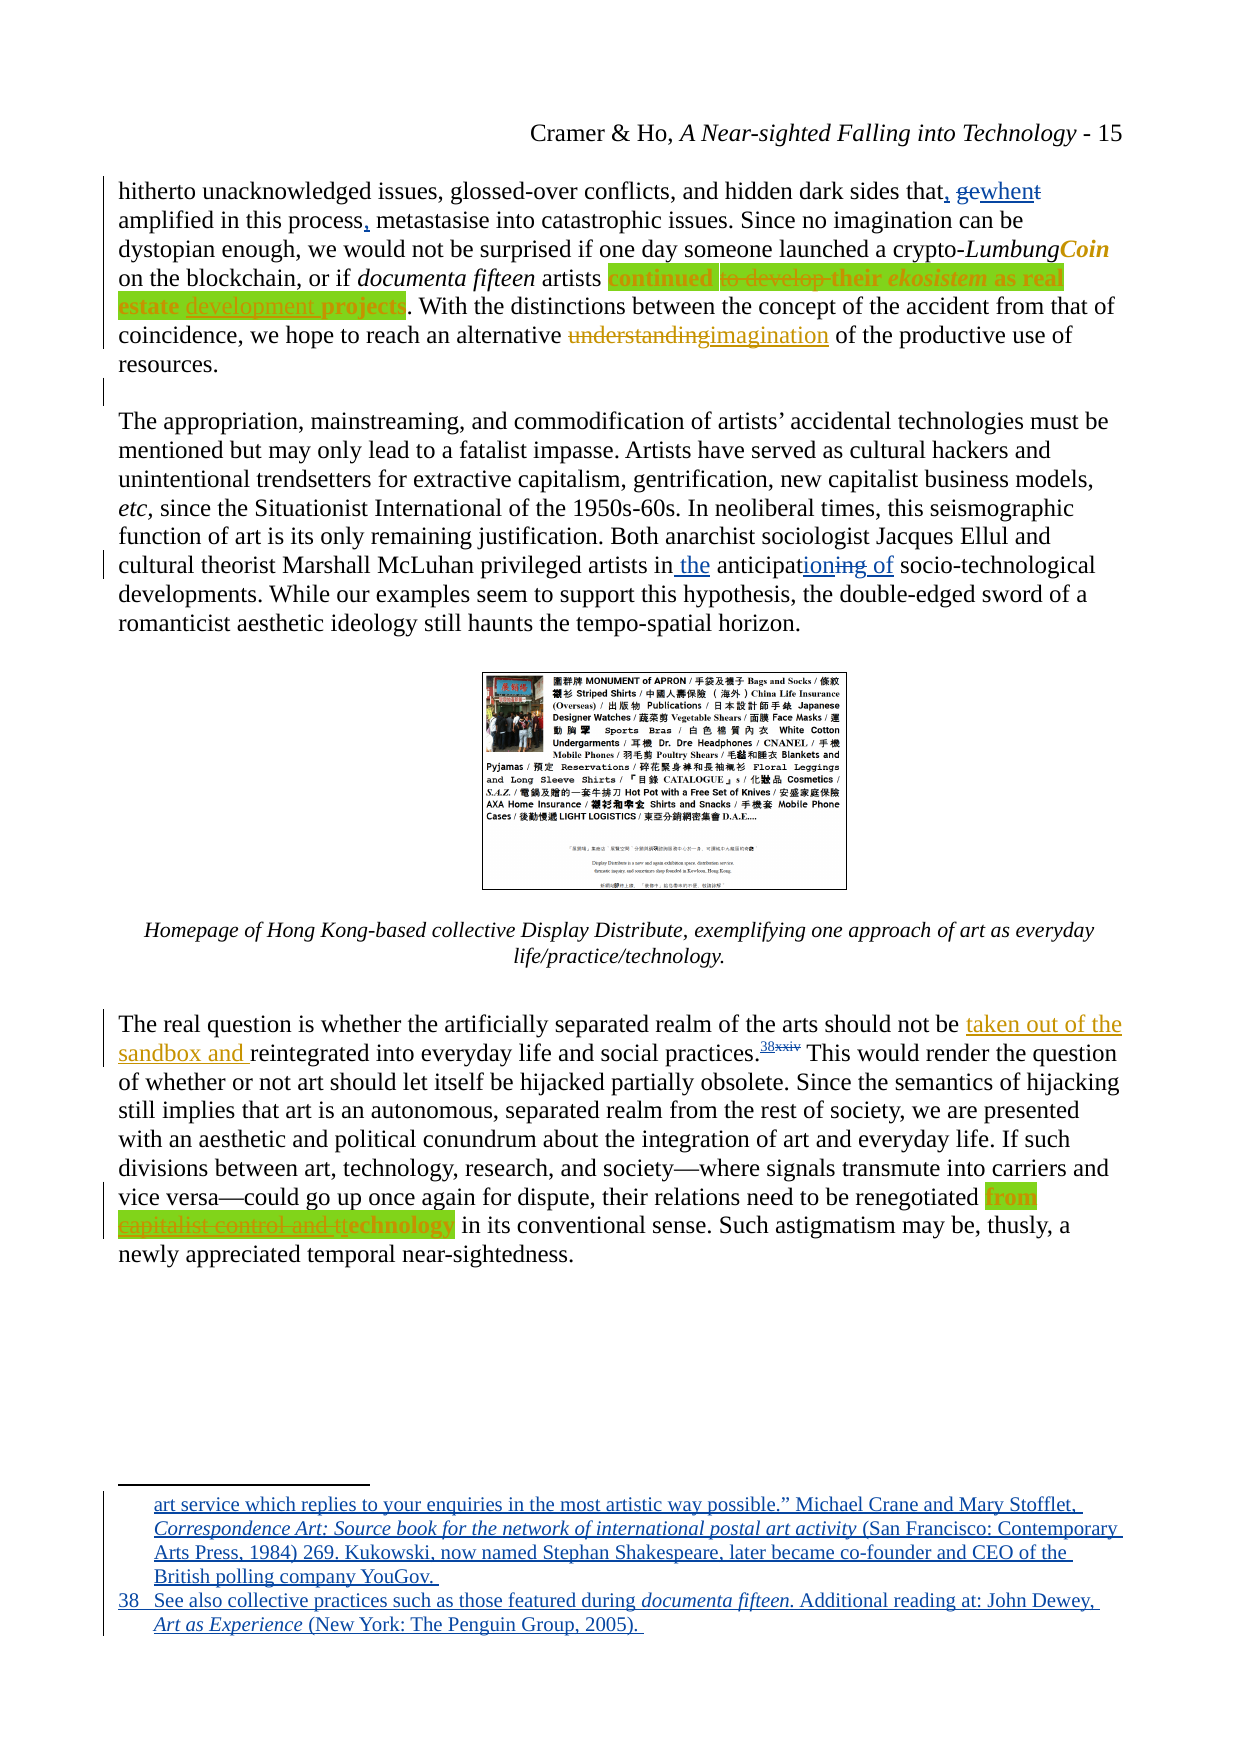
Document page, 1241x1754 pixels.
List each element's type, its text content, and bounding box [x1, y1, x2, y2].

text art service which replies to your enquiries in the most artistic way possible.” Michael Crane and Mary Stofflet, Correspondence Art: Source book for the network of international postal art activity (San Francisco: Contemporary Arts Press, 1984) 269. Kukowski, now named Stephan Shakespeare, later became co-founder and CEO of the British polling company YouGov. [118, 1491, 1122, 1588]
text In other words, communal-experimental inventions of everyday technologies, such as “practices of everyday life” can be fully manual and offline technologies but also automated and operationalised any time. It may not be upscaling that is the most problematic but rather hitherto unacknowledged issues, glossed-over conflicts, and hidden dark sides that, when amplified in this process, metastasise into catastrophic issues. Since no imagination can be dystopian enough, we would not be surprised if one day someone launched a crypto-LumbungCoin on the blockchain, or if documenta fifteen artists continued their ekosistem as real estate development projects. With the distinctions between the concept of the accident from that of coincidence, we hope to reach an alternative imagination of the productive use of resources. [118, 176, 1122, 378]
text The real question is whether the artificially separated realm of the arts should not be taken out of the sandbox and reintegrated into everyday life and social practices. This would render the question of whether or not art should let itself be hijacked partially obsolete. Since the semantics of hijacking still implies that art is an autonomous, separated realm from the rest of society, we are presented with an aesthetic and political conundrum about the integration of art and everyday life. If such divisions between art, technology, research, and society—where signals transmute into carriers and vice versa—could go up once again for dispute, their relations need to be renegotiated from technology in its conventional sense. Such astigmatism may be, thusly, a newly appreciated temporal near-sightedness. [118, 1009, 1122, 1268]
text See also collective practices such as those featured during documenta fifteen. Additional reading at: John Dewey, Art as Experience (New York: The Penguin Group, 2005). [118, 1588, 1122, 1636]
picture [483, 673, 846, 889]
text The appropriation, mainstreaming, and commodification of artists’ accidental technologies must be mentioned but may only lead to a fatalist impasse. Artists have served as cultural hackers and unintentional trendsetters for extractive capitalism, gentrification, new capitalist business models, etc, since the Situationist International of the 1950s-60s. In neoliberal times, this seismographic function of art is its only remaining justification. Both anarchist sociologist Jacques Ellul and cultural theorist Marshall McLuhan privileged artists in the anticipation of socio-technological developments. While our examples seem to support this hypothesis, the double-edged sword of a romanticist aesthetic ideology still haunts the tempo-spatial horizon. [118, 406, 1122, 636]
text Homepage of Hong Kong-based collective Display Distribute, exemplifying one approach of art as everyday life/practice/technology. [118, 917, 1122, 968]
